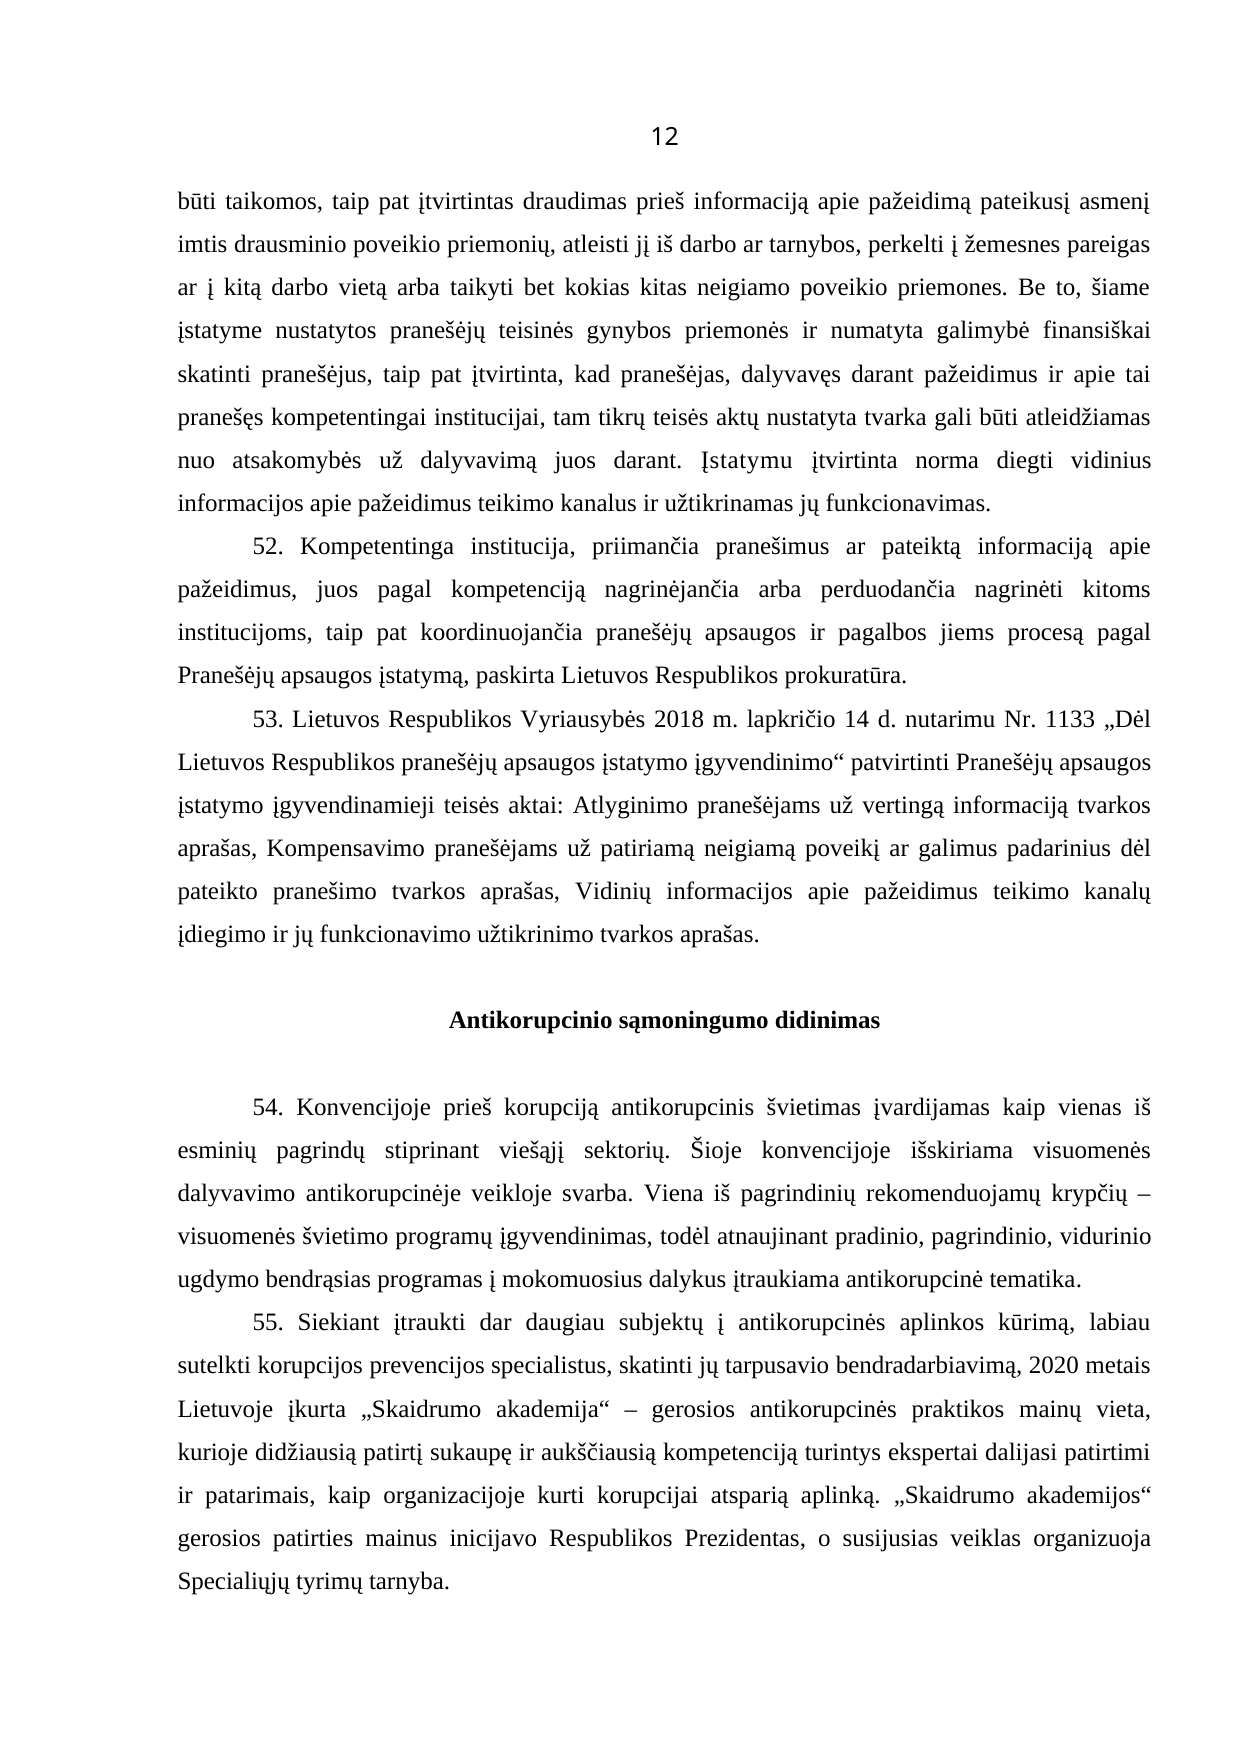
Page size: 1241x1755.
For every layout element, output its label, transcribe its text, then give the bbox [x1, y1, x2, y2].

text 53. Lietuvos Respublikos Vyriausybės 2018 m. lapkričio 14 d. nutarimu Nr. 1133 „Dėl Lietuvos Respublikos pranešėjų apsaugos įstatymo įgyvendinimo“ patvirtinti Pranešėjų apsaugos įstatymo įgyvendinamieji teisės aktai: Atlyginimo pranešėjams už vertingą informaciją tvarkos aprašas, Kompensavimo pranešėjams už patiriamą neigiamą poveikį ar galimus padarinius dėl pateikto pranešimo tvarkos aprašas, Vidinių informacijos apie pažeidimus teikimo kanalų įdiegimo ir jų funkcionavimo užtikrinimo tvarkos aprašas. [177, 704, 1152, 948]
text 52. Kompetentinga institucija, priimančia pranešimus ar pateiktą informaciją apie pažeidimus, juos pagal kompetenciją nagrinėjančia arba perduodančia nagrinėti kitoms institucijoms, taip pat koordinuojančia pranešėjų apsaugos ir pagalbos jiems procesą pagal Pranešėjų apsaugos įstatymą, paskirta Lietuvos Respublikos prokuratūra. [177, 531, 1152, 689]
text 54. Konvencijoje prieš korupciją antikorupcinis švietimas įvardijamas kaip vienas iš esminių pagrindų stiprinant viešąjį sektorių. Šioje konvencijoje išskiriama visuomenės dalyvavimo antikorupcinėje veikloje svarba. Viena iš pagrindinių rekomenduojamų krypčių – visuomenės švietimo programų įgyvendinimas, todėl atnaujinant pradinio, pagrindinio, vidurinio ugdymo bendrąsias programas į mokomuosius dalykus įtraukiama antikorupcinė tematika. [177, 1092, 1152, 1293]
text Antikorupcinio sąmoningumo didinimas [177, 1006, 1152, 1034]
text 55. Siekiant įtraukti dar daugiau subjektų į antikorupcinės aplinkos kūrimą, labiau sutelkti korupcijos prevencijos specialistus, skatinti jų tarpusavio bendradarbiavimą, 2020 metais Lietuvoje įkurta „Skaidrumo akademija“ – gerosios antikorupcinės praktikos mainų vieta, kurioje didžiausią patirtį sukaupę ir aukščiausią kompetenciją turintys ekspertai dalijasi patirtimi ir patarimais, kaip organizacijoje kurti korupcijai atsparią aplinką. „Skaidrumo akademijos“ gerosios patirties mainus inicijavo Respublikos Prezidentas, o susijusias veiklas organizuoja Specialiųjų tyrimų tarnyba. [177, 1307, 1152, 1595]
text būti taikomos, taip pat įtvirtintas draudimas prieš informaciją apie pažeidimą pateikusį asmenį imtis drausminio poveikio priemonių, atleisti jį iš darbo ar tarnybos, perkelti į žemesnes pareigas ar į kitą darbo vietą arba taikyti bet kokias kitas neigiamo poveikio priemones. Be to, šiame įstatyme nustatytos pranešėjų teisinės gynybos priemonės ir numatyta galimybė finansiškai skatinti pranešėjus, taip pat įtvirtinta, kad pranešėjas, dalyvavęs darant pažeidimus ir apie tai pranešęs kompetentingai institucijai, tam tikrų teisės aktų nustatyta tvarka gali būti atleidžiamas nuo atsakomybės už dalyvavimą juos darant. Įstatymu įtvirtinta norma diegti vidinius informacijos apie pažeidimus teikimo kanalus ir užtikrinamas jų funkcionavimas. [177, 186, 1152, 517]
